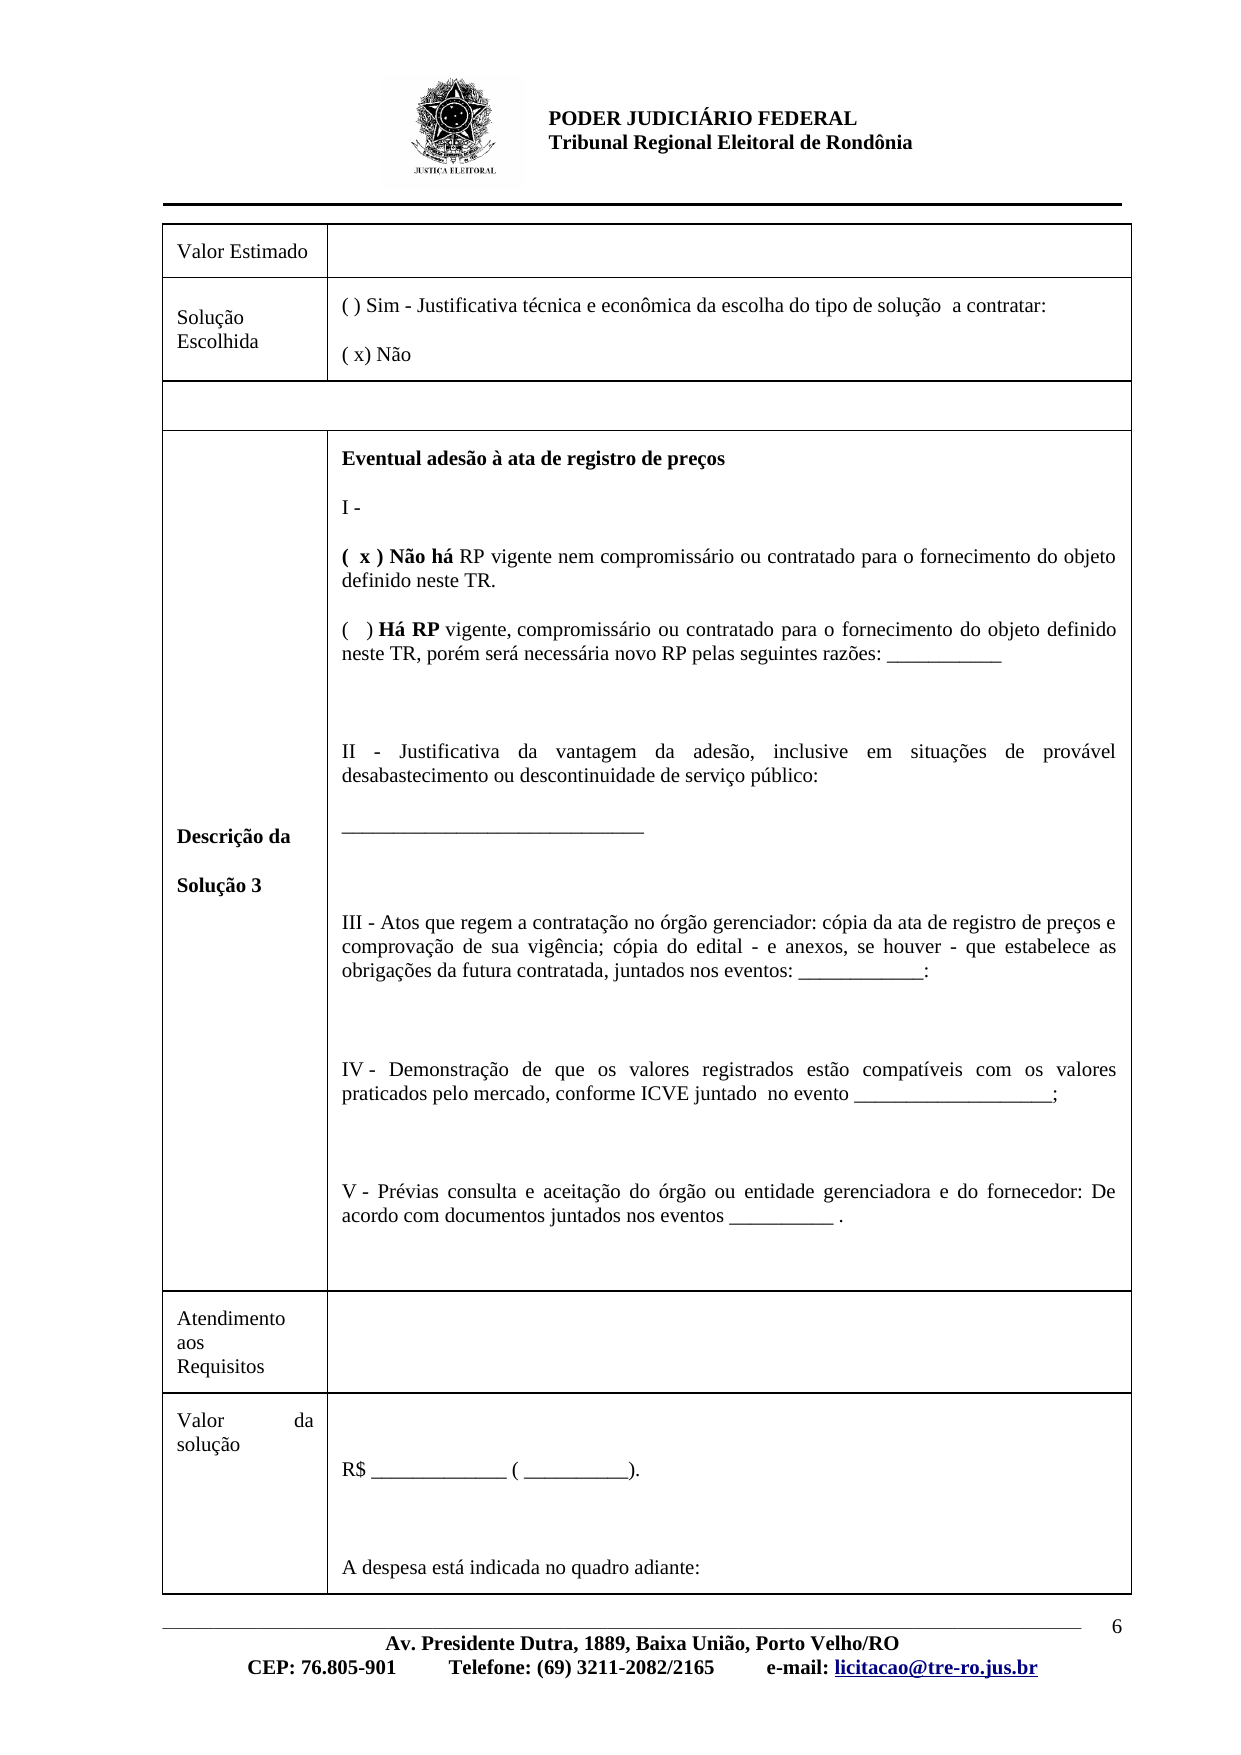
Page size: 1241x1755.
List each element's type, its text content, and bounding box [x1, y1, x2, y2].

table_cell [328, 1292, 1131, 1392]
table_cell Eventual adesão à ata de registro de preços I - ( x ) Não há RP vigente nem compromissário ou contratado para o fornecimento do objeto definido neste TR. ( ) Há RP vigente, compromissário ou contratado para o fornecimento do objeto definido neste TR, porém será necessária novo RP pelas seguintes razões: ___________ II - Justificativa da vantagem da adesão, inclusive em situações de provável desabastecimento ou descontinuidade de serviço público: _____________________________ III - Atos que regem a contratação no órgão gerenciador: cópia da ata de registro de preços e comprovação de sua vigência; cópia do edital - e anexos, se houver - que estabelece as obrigações da futura contratada, juntados nos eventos: ____________: IV - Demonstração de que os valores registrados estão compatíveis com os valores praticados pelo mercado, conforme ICVE juntado no evento ___________________; V - Prévias consulta e aceitação do órgão ou entidade gerenciadora e do fornecedor: De acordo com documentos juntados nos eventos __________ . [328, 431, 1131, 1290]
table_cell ( ) Sim - Justificativa técnica e econômica da escolha do tipo de solução a contratar: ( x) Não [328, 278, 1131, 380]
table_cell R$ _____________ ( __________). A despesa está indicada no quadro adiante: [328, 1394, 1131, 1593]
table_cell [163, 382, 1131, 430]
table_cell Atendimento aos Requisitos [163, 1292, 327, 1392]
table_cell Solução Escolhida [163, 278, 327, 380]
table_cell [328, 225, 1131, 277]
table_cell Valor Estimado [163, 225, 327, 277]
table_cell Valor da solução [163, 1394, 327, 1593]
table_cell Descrição da Solução 3 [163, 431, 327, 1290]
